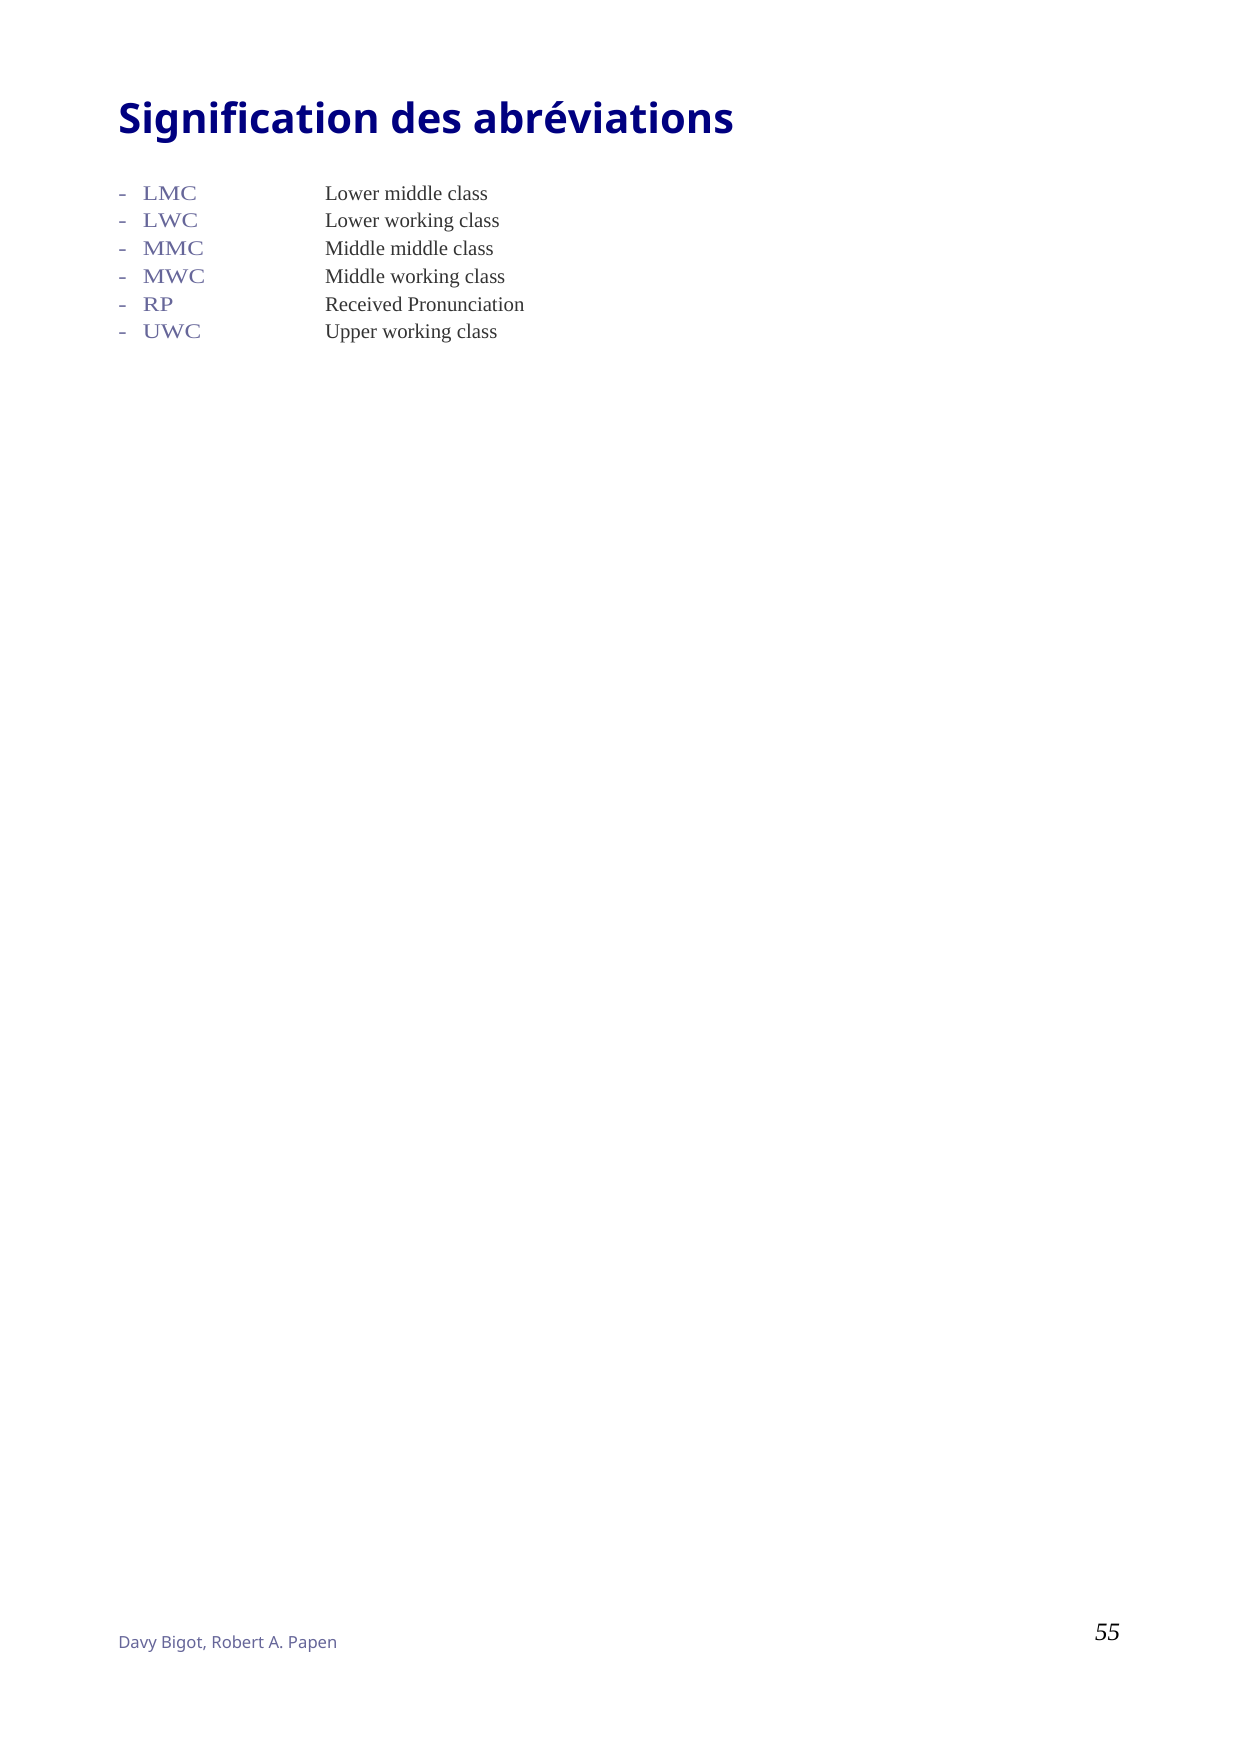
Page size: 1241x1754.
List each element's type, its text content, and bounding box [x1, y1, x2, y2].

text - MMC Middle middle class [118, 237, 1122, 260]
text - LWC Lower working class [118, 209, 1122, 232]
text - UWC Upper working class [118, 320, 1122, 343]
text - RP Received Pronunciation [118, 292, 1122, 316]
text - LMC Lower middle class [118, 182, 1122, 205]
title Signification des abréviations [118, 88, 1122, 145]
text - MWC Middle working class [118, 265, 1122, 288]
